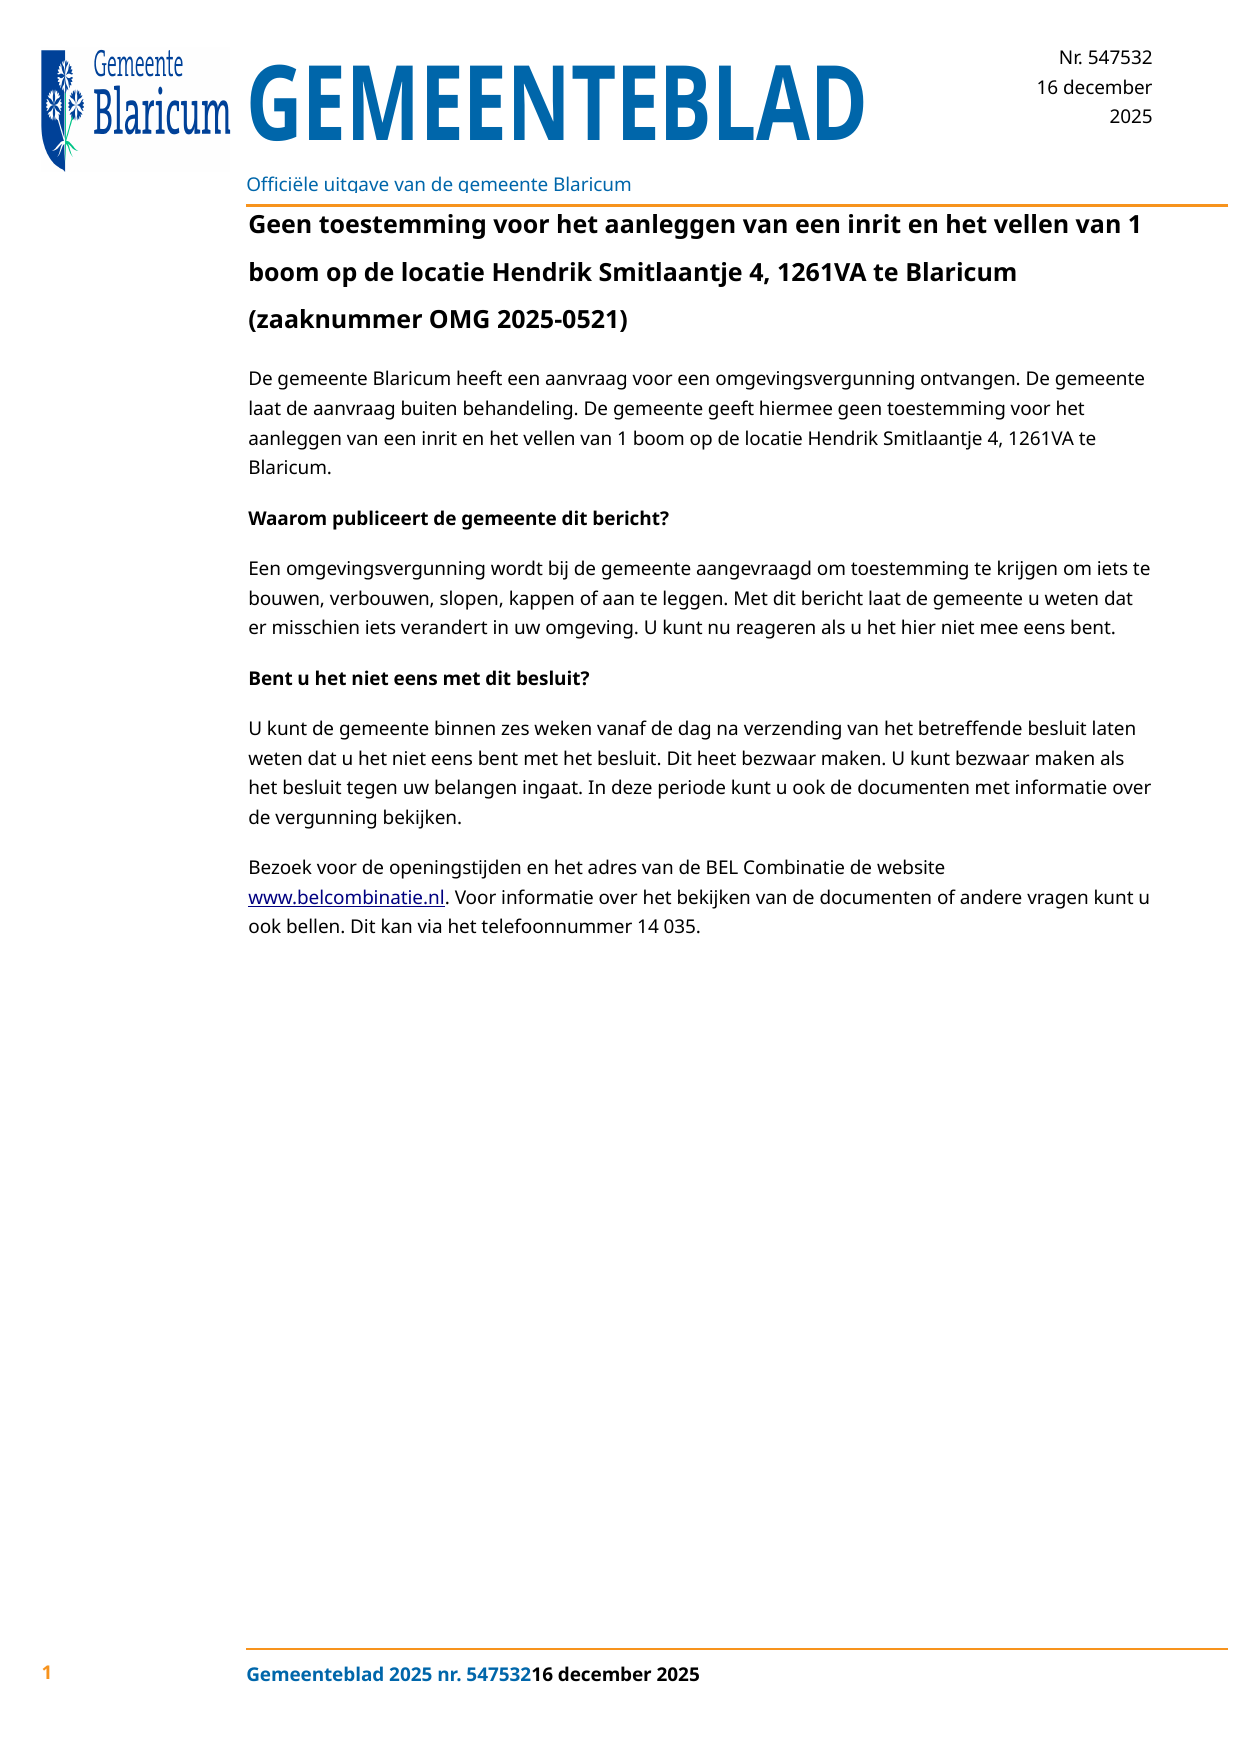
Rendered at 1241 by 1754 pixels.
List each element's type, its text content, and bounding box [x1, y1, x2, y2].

text Waarom publiceert de gemeente dit bericht? [248, 505, 1152, 530]
picture [41, 47, 231, 172]
text Bent u het niet eens met dit besluit? [248, 665, 1152, 690]
text Geen toestemming voor het aanleggen van een inrit en het vellen van 1 boom op de locatie Hendrik Smitlaantje 4, 1261VA te Blaricum (zaaknummer OMG 2025-0521) [248, 207, 1152, 336]
text Bezoek voor de openingstijden en het adres van de BEL Combinatie de website www.belcombinatie.nl. Voor informatie over het bekijken van de documenten of andere vragen kunt u ook bellen. Dit kan via het telefoonnummer 14 035. [248, 854, 1152, 939]
text Een omgevingsvergunning wordt bij de gemeente aangevraagd om toestemming te krijgen om iets te bouwen, verbouwen, slopen, kappen of aan te leggen. Met dit bericht laat de gemeente u weten dat er misschien iets verandert in uw omgeving. U kunt nu reageren als u het hier niet mee eens bent. [248, 555, 1152, 640]
text U kunt de gemeente binnen zes weken vanaf de dag na verzending van het betreffende besluit laten weten dat u het niet eens bent met het besluit. Dit heet bezwaar maken. U kunt bezwaar maken als het besluit tegen uw belangen ingaat. In deze periode kunt u ook de documenten met informatie over de vergunning bekijken. [248, 715, 1152, 829]
text De gemeente Blaricum heeft een aanvraag voor een omgevingsvergunning ontvangen. De gemeente laat de aanvraag buiten behandeling. De gemeente geeft hiermee geen toestemming voor het aanleggen van een inrit en het vellen van 1 boom op de locatie Hendrik Smitlaantje 4, 1261VA te Blaricum. [248, 366, 1152, 480]
